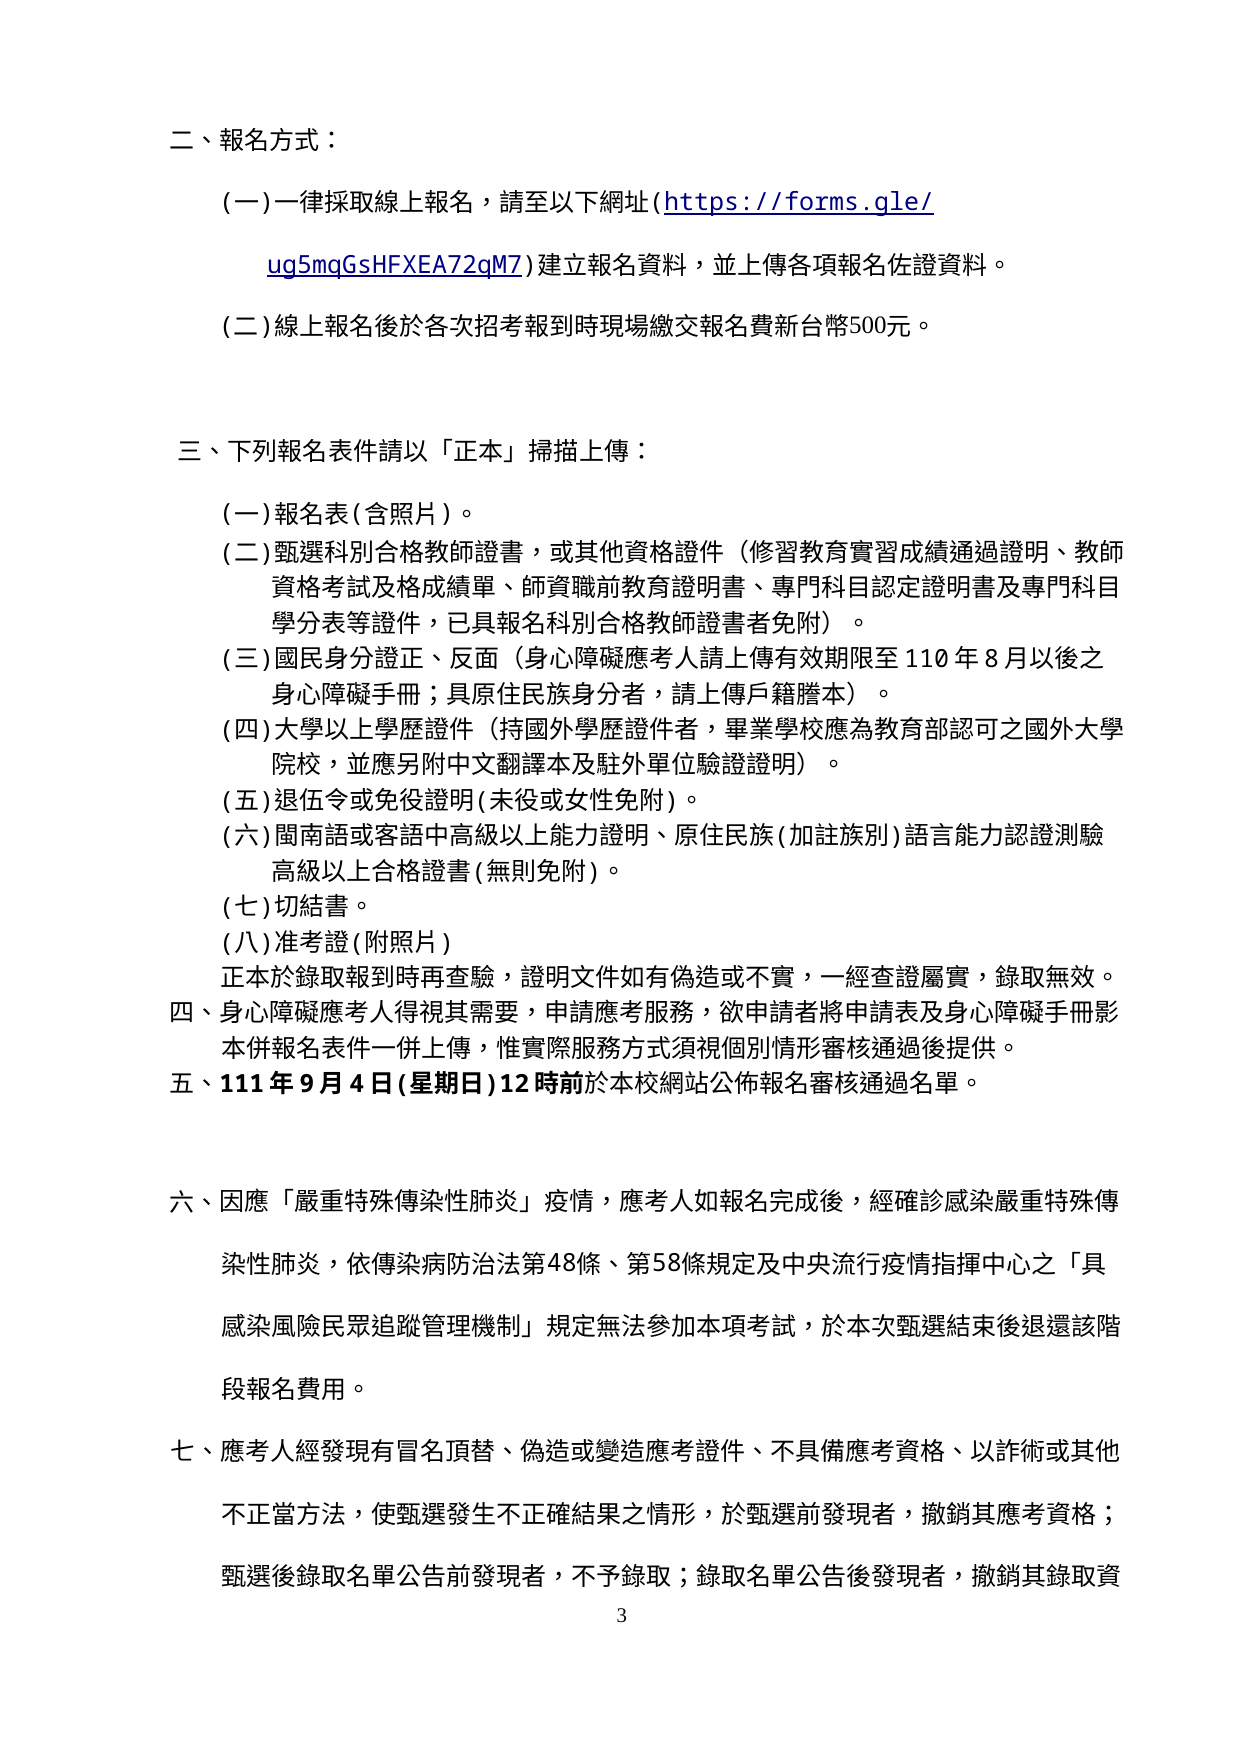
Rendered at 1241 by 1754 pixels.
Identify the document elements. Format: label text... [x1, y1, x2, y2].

text 正本於錄取報到時再查驗，證明文件如有偽造或不實，一經查證屬實，錄取無效。 [219, 958, 1125, 993]
text 六、因應「嚴重特殊傳染性肺炎」疫情，應考人如報名完成後，經確診感染嚴重特殊傳染性肺炎，依傳染病防治法第48條、第58條規定及中央流行疫情指揮中心之「具感染風險民眾追蹤管理機制」規定無法參加本項考試，於本次甄選結束後退還該階段報名費用。 [169, 1158, 1127, 1408]
text (二)甄選科別合格教師證書，或其他資格證件（修習教育實習成績通過證明、教師資格考試及格成績單、師資職前教育證明書、專門科目認定證明書及專門科目學分表等證件，已具報名科別合格教師證書者免附）。 [219, 533, 1125, 639]
text (三)國民身分證正、反面（身心障礙應考人請上傳有效期限至110年8月以後之身心障礙手冊；具原住民族身分者，請上傳戶籍謄本）。 [219, 639, 1125, 710]
text 四、身心障礙應考人得視其需要，申請應考服務，欲申請者將申請表及身心障礙手冊影本併報名表件一併上傳，惟實際服務方式須視個別情形審核通過後提供。 [169, 993, 1125, 1064]
text (六)閩南語或客語中高級以上能力證明、原住民族(加註族別)語言能力認證測驗高級以上合格證書(無則免附)。 [219, 816, 1125, 887]
text 三、下列報名表件請以「正本」掃描上傳： [177, 408, 1109, 471]
text 二、報名方式： [169, 96, 1127, 158]
text 五、111年9月4日(星期日)12時前於本校網站公佈報名審核通過名單。 [169, 1064, 1125, 1100]
text (一)報名表(含照片)。 [219, 471, 1127, 533]
text (七)切結書。 [219, 887, 1125, 923]
text (四)大學以上學歷證件（持國外學歷證件者，畢業學校應為教育部認可之國外大學院校，並應另附中文翻譯本及駐外單位驗證證明）。 [219, 710, 1125, 781]
text (五)退伍令或免役證明(未役或女性免附)。 [219, 781, 1125, 816]
text (一)一律採取線上報名，請至以下網址(https://forms.gle/ug5mqGsHFXEA72qM7)建立報名資料，並上傳各項報名佐證資料。 [219, 158, 1127, 283]
text 七、應考人經發現有冒名頂替、偽造或變造應考證件、不具備應考資格、以詐術或其他不正當方法，使甄選發生不正確結果之情形，於甄選前發現者，撤銷其應考資格；甄選後錄取名單公告前發現者，不予錄取；錄取名單公告後發現者，撤銷其錄取資 [171, 1408, 1125, 1596]
text (二)線上報名後於各次招考報到時現場繳交報名費新台幣500元。 [219, 283, 1127, 346]
text (八)准考證(附照片) [219, 923, 1125, 958]
